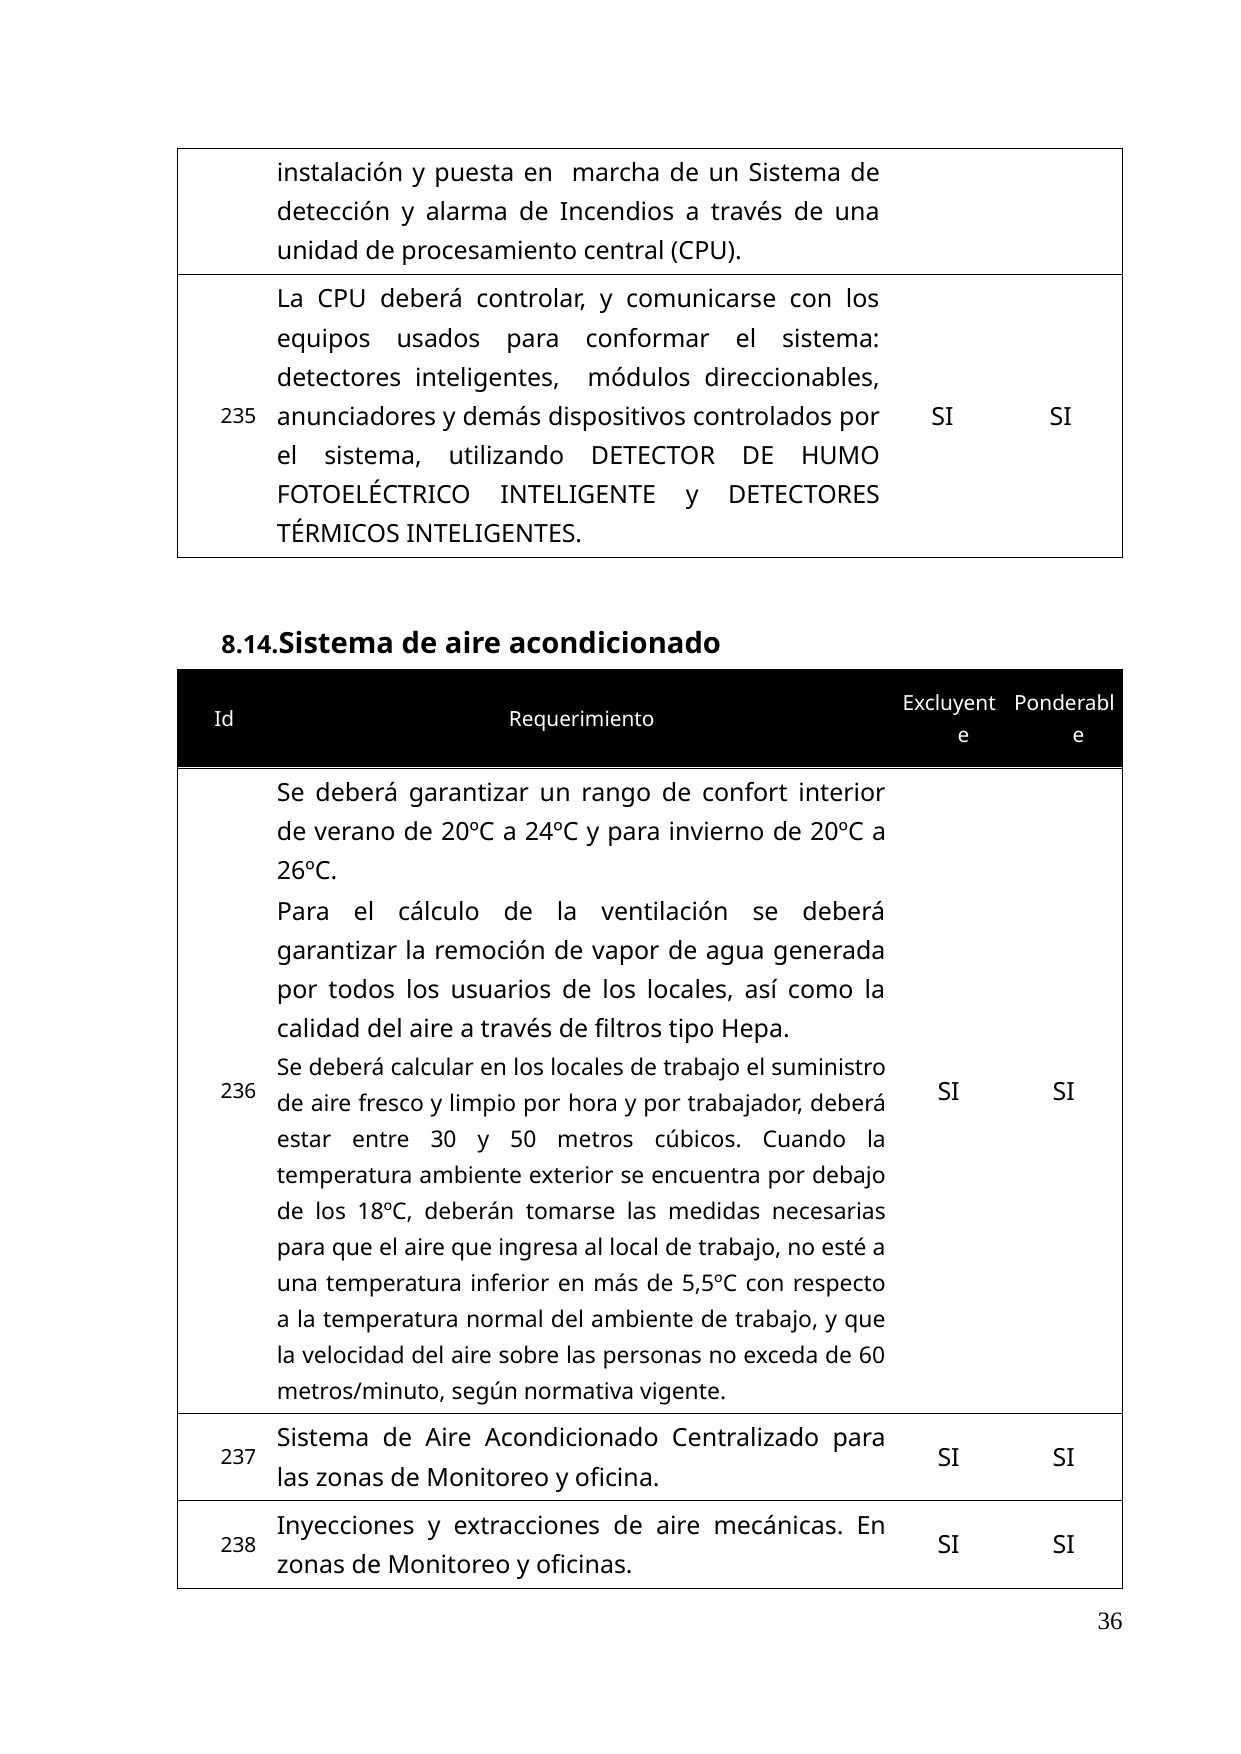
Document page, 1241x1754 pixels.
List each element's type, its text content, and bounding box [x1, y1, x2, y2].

table_cell Inyecciones y extracciones de aire mecánicas. En zonas de Monitoreo y oficinas. [271, 1501, 892, 1587]
table_cell SI [1004, 769, 1122, 1413]
table_header Ponderable [1004, 670, 1122, 767]
table_cell SI [1004, 1501, 1122, 1587]
table_cell [886, 149, 998, 274]
table_cell SI [892, 1414, 1004, 1500]
table_cell [178, 1501, 271, 1587]
table_cell SI [1004, 1414, 1122, 1500]
table_cell La CPU deberá controlar, y comunicarse con los equipos usados para conformar el sistema: detectores inteligentes, módulos direccionables, anunciadores y demás dispositivos controlados por el sistema, utilizando DETECTOR DE HUMO FOTOELÉCTRICO INTELIGENTE y DETECTORES TÉRMICOS INTELIGENTES. [271, 275, 886, 557]
table_cell [178, 275, 271, 557]
table_cell SI [892, 769, 1004, 1413]
table_header Excluyente [892, 670, 1004, 767]
table_cell [178, 769, 271, 1413]
table_cell SI [886, 275, 998, 557]
table_header Requerimiento [271, 670, 892, 767]
table_cell Se deberá garantizar un rango de confort interior de verano de 20ºC a 24ºC y para invierno de 20ºC a 26ºC. Para el cálculo de la ventilación se deberá garantizar la remoción de vapor de agua generada por todos los usuarios de los locales, así como la calidad del aire a través de filtros tipo Hepa. Se deberá calcular en los locales de trabajo el suministro de aire fresco y limpio por hora y por trabajador, deberá estar entre 30 y 50 metros cúbicos. Cuando la temperatura ambiente exterior se encuentra por debajo de los 18ºC, deberán tomarse las medidas necesarias para que el aire que ingresa al local de trabajo, no esté a una temperatura inferior en más de 5,5ºC con respecto a la temperatura normal del ambiente de trabajo, y que la velocidad del aire sobre las personas no exceda de 60 metros/minuto, según normativa vigente. [271, 769, 892, 1413]
table_header Id [178, 670, 271, 767]
table_cell [999, 149, 1122, 274]
table_cell Sistema de Aire Acondicionado Centralizado para las zonas de Monitoreo y oficina. [271, 1414, 892, 1500]
table_cell instalación y puesta en marcha de un Sistema de detección y alarma de Incendios a través de una unidad de procesamiento central (CPU). [271, 149, 886, 274]
table_cell [178, 149, 271, 274]
table_cell SI [892, 1501, 1004, 1587]
table_cell SI [999, 275, 1122, 557]
subtitle Sistema de aire acondicionado [215, 623, 1122, 662]
table_cell [178, 1414, 271, 1500]
